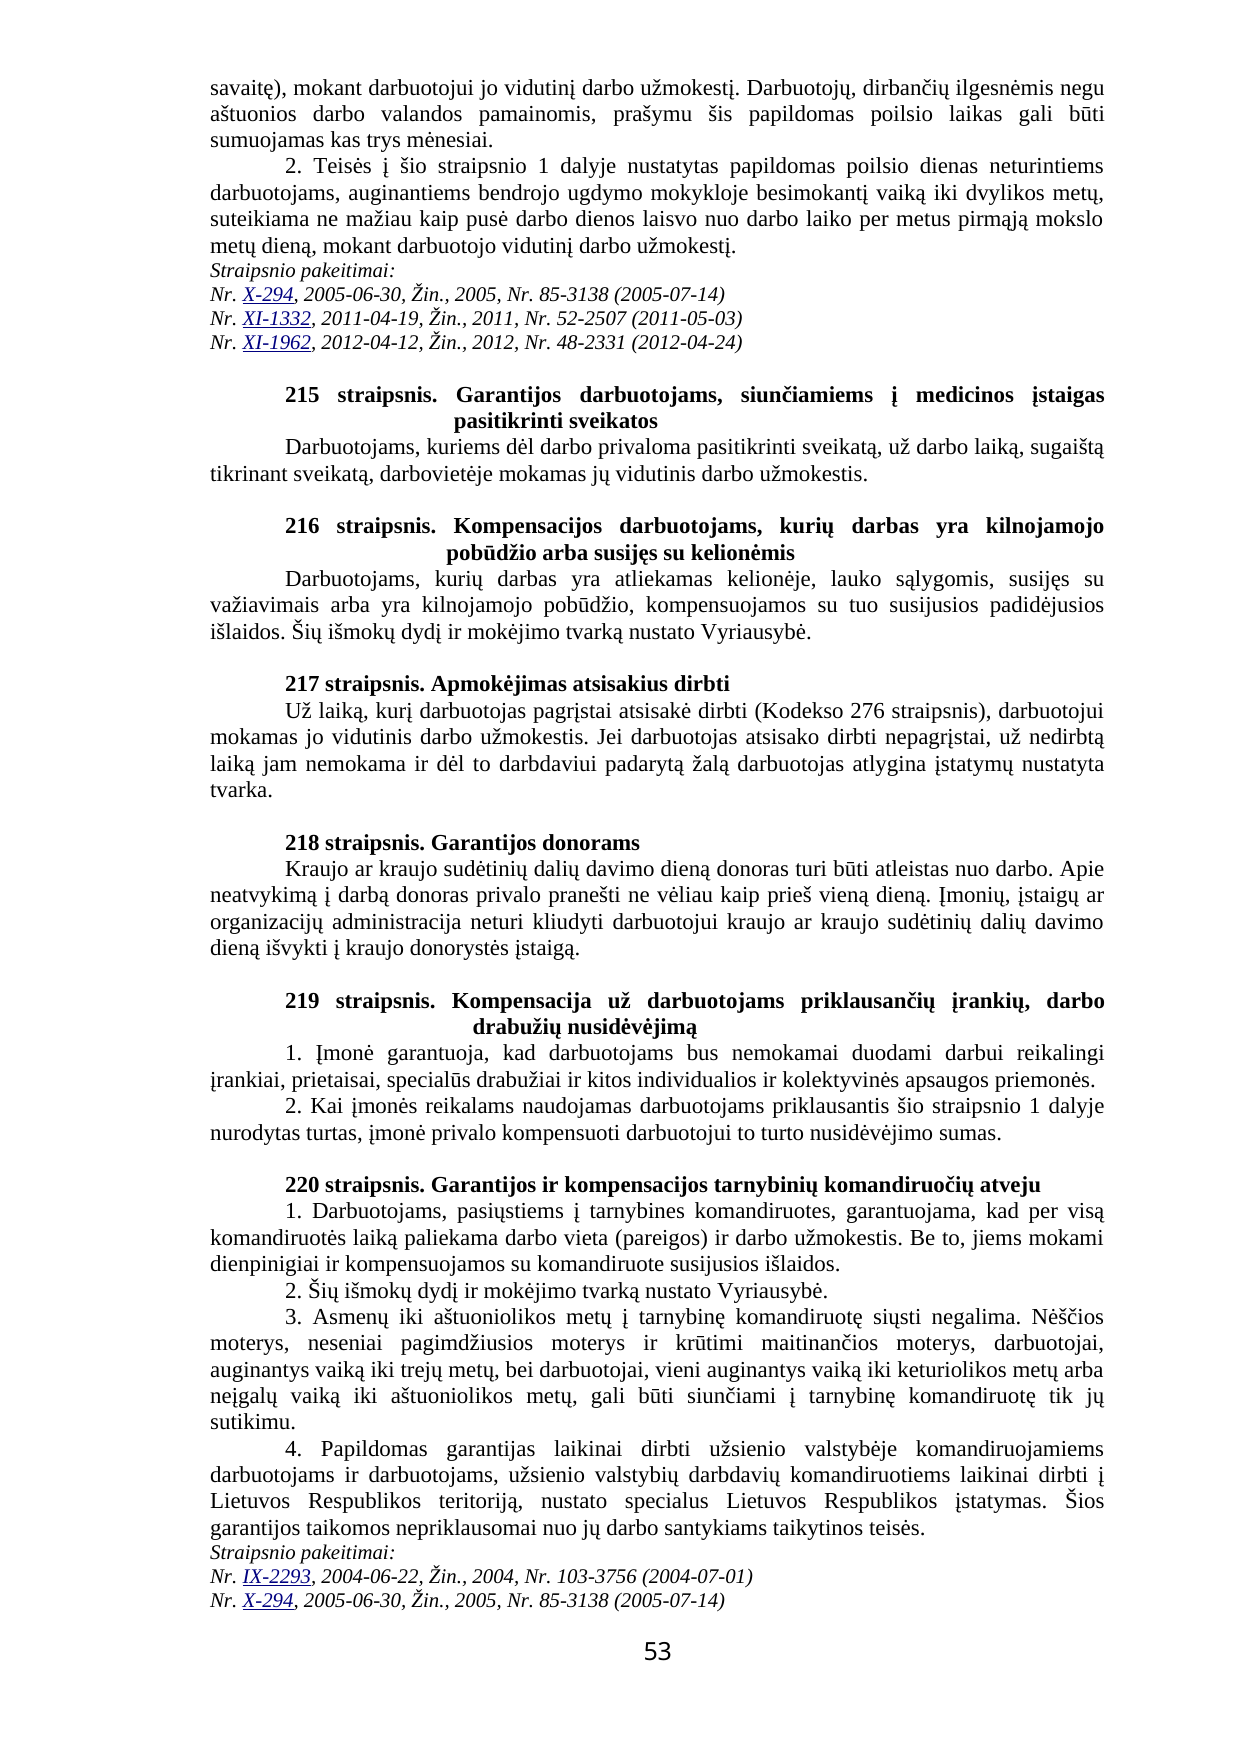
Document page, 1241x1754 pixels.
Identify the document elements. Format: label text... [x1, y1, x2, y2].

text 4. Papildomas garantijas laikinai dirbti užsienio valstybėje komandiruojamiems darbuotojams ir darbuotojams, užsienio valstybių darbdavių komandiruotiems laikinai dirbti į Lietuvos Respublikos teritoriją, nustato specialus Lietuvos Respublikos įstatymas. Šios garantijos taikomos nepriklausomai nuo jų darbo santykiams taikytinos teisės. [210, 1435, 1106, 1540]
text 220 straipsnis. Garantijos ir kompensacijos tarnybinių komandiruočių atveju [285, 1171, 1106, 1198]
text 217 straipsnis. Apmokėjimas atsisakius dirbti [210, 671, 1106, 697]
text Darbuotojams, kurių darbas yra atliekamas kelionėje, lauko sąlygomis, susijęs su važiavimais arba yra kilnojamojo pobūdžio, kompensuojamos su tuo susijusios padidėjusios išlaidos. Šių išmokų dydį ir mokėjimo tvarką nustato Vyriausybė. [210, 565, 1106, 644]
text savaitę), mokant darbuotojui jo vidutinį darbo užmokestį. Darbuotojų, dirbančių ilgesnėmis negu aštuonios darbo valandos pamainomis, prašymu šis papildomas poilsio laikas gali būti sumuojamas kas trys mėnesiai. [210, 73, 1106, 153]
text Nr. X-294, 2005-06-30, Žin., 2005, Nr. 85-3138 (2005-07-14) [210, 1588, 1106, 1612]
text Nr. XI-1962, 2012-04-12, Žin., 2012, Nr. 48-2331 (2012-04-24) [210, 330, 1106, 354]
text 1. Darbuotojams, pasiųstiems į tarnybines komandiruotes, garantuojama, kad per visą komandiruotės laiką paliekama darbo vieta (pareigos) ir darbo užmokestis. Be to, jiems mokami dienpinigiai ir kompensuojamos su komandiruote susijusios išlaidos. [210, 1198, 1106, 1277]
text Kraujo ar kraujo sudėtinių dalių davimo dieną donoras turi būti atleistas nuo darbo. Apie neatvykimą į darbą donoras privalo pranešti ne vėliau kaip prieš vieną dieną. Įmonių, įstaigų ar organizacijų administracija neturi kliudyti darbuotojui kraujo ar kraujo sudėtinių dalių davimo dieną išvykti į kraujo donorystės įstaigą. [210, 855, 1106, 960]
text 2. Teisės į šio straipsnio 1 dalyje nustatytas papildomas poilsio dienas neturintiems darbuotojams, auginantiems bendrojo ugdymo mokykloje besimokantį vaiką iki dvylikos metų, suteikiama ne mažiau kaip pusė darbo dienos laisvo nuo darbo laiko per metus pirmąją mokslo metų dieną, mokant darbuotojo vidutinį darbo užmokestį. [210, 153, 1106, 258]
text 2. Šių išmokų dydį ir mokėjimo tvarką nustato Vyriausybė. [210, 1277, 1106, 1303]
text 2. Kai įmonės reikalams naudojamas darbuotojams priklausantis šio straipsnio 1 dalyje nurodytas turtas, įmonė privalo kompensuoti darbuotojui to turto nusidėvėjimo sumas. [210, 1092, 1106, 1145]
text 219 straipsnis. Kompensacija už darbuotojams priklausančių įrankių, darbo drabužių nusidėvėjimą [285, 987, 1106, 1039]
text 216 straipsnis. Kompensacijos darbuotojams, kurių darbas yra kilnojamojo pobūdžio arba susijęs su kelionėmis [285, 512, 1106, 565]
text 1. Įmonė garantuoja, kad darbuotojams bus nemokamai duodami darbui reikalingi įrankiai, prietaisai, specialūs drabužiai ir kitos individualios ir kolektyvinės apsaugos priemonės. [210, 1039, 1106, 1092]
text 218 straipsnis. Garantijos donorams [210, 829, 1106, 855]
text Nr. XI-1332, 2011-04-19, Žin., 2011, Nr. 52-2507 (2011-05-03) [210, 306, 1106, 330]
text Nr. X-294, 2005-06-30, Žin., 2005, Nr. 85-3138 (2005-07-14) [210, 282, 1106, 306]
text Straipsnio pakeitimai: [210, 1540, 1106, 1564]
text 3. Asmenų iki aštuoniolikos metų į tarnybinę komandiruotę siųsti negalima. Nėščios moterys, neseniai pagimdžiusios moterys ir krūtimi maitinančios moterys, darbuotojai, auginantys vaiką iki trejų metų, bei darbuotojai, vieni auginantys vaiką iki keturiolikos metų arba neįgalų vaiką iki aštuoniolikos metų, gali būti siunčiami į tarnybinę komandiruotę tik jų sutikimu. [210, 1303, 1106, 1435]
text Straipsnio pakeitimai: [210, 258, 1106, 282]
text 215 straipsnis. Garantijos darbuotojams, siunčiamiems į medicinos įstaigas pasitikrinti sveikatos [285, 381, 1106, 433]
text Darbuotojams, kuriems dėl darbo privaloma pasitikrinti sveikatą, už darbo laiką, sugaištą tikrinant sveikatą, darbovietėje mokamas jų vidutinis darbo užmokestis. [210, 433, 1106, 486]
text Už laiką, kurį darbuotojas pagrįstai atsisakė dirbti (Kodekso 276 straipsnis), darbuotojui mokamas jo vidutinis darbo užmokestis. Jei darbuotojas atsisako dirbti nepagrįstai, už nedirbtą laiką jam nemokama ir dėl to darbdaviui padarytą žalą darbuotojas atlygina įstatymų nustatyta tvarka. [210, 697, 1106, 802]
text Nr. IX-2293, 2004-06-22, Žin., 2004, Nr. 103-3756 (2004-07-01) [210, 1564, 1106, 1588]
